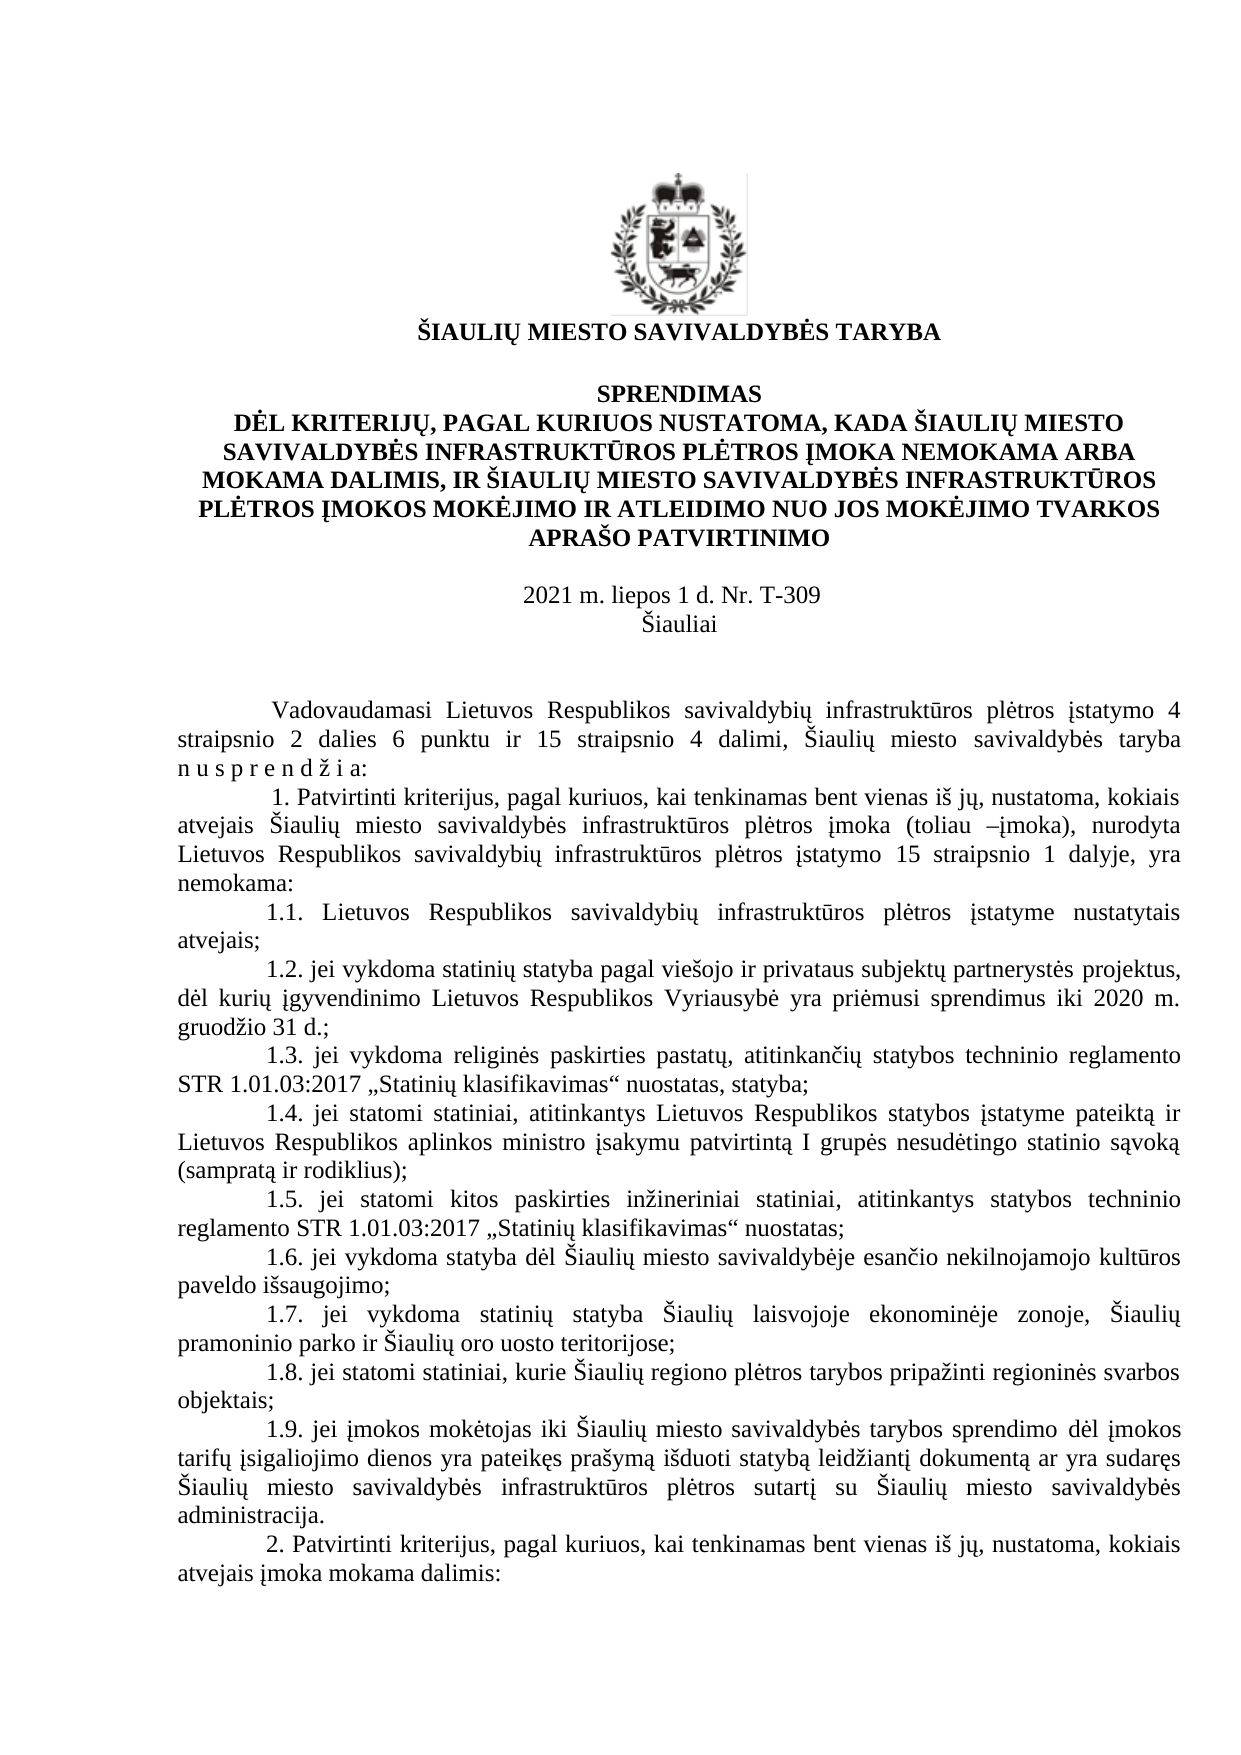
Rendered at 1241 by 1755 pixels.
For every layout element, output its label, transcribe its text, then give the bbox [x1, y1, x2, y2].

text 1.6. jei vykdoma statyba dėl Šiaulių miesto savivaldybėje esančio nekilnojamojo kultūros paveldo išsaugojimo; [177, 1242, 1181, 1299]
text Šiauliai [177, 609, 1181, 638]
text SPRENDIMAS [177, 379, 1181, 408]
text 1.9. jei įmokos mokėtojas iki Šiaulių miesto savivaldybės tarybos sprendimo dėl įmokos tarifų įsigaliojimo dienos yra pateikęs prašymą išduoti statybą leidžiantį dokumentą ar yra sudaręs Šiaulių miesto savivaldybės infrastruktūros plėtros sutartį su Šiaulių miesto savivaldybės administracija. [177, 1414, 1181, 1529]
text 1.4. jei statomi statiniai, atitinkantys Lietuvos Respublikos statybos įstatyme pateiktą ir Lietuvos Respublikos aplinkos ministro įsakymu patvirtintą I grupės nesudėtingo statinio sąvoką (sampratą ir rodiklius); [177, 1098, 1181, 1184]
text 1.1. Lietuvos Respublikos savivaldybių infrastruktūros plėtros įstatyme nustatytais atvejais; [177, 897, 1181, 954]
text 1.2. jei vykdoma statinių statyba pagal viešojo ir privataus subjektų partnerystės projektus, dėl kurių įgyvendinimo Lietuvos Respublikos Vyriausybė yra priėmusi sprendimus iki 2020 m. gruodžio 31 d.; [177, 954, 1181, 1041]
text 1.5. jei statomi kitos paskirties inžineriniai statiniai, atitinkantys statybos techninio reglamento STR 1.01.03:2017 „Statinių klasifikavimas“ nuostatas; [177, 1184, 1181, 1242]
text Vadovaudamasi Lietuvos Respublikos savivaldybių infrastruktūros plėtros įstatymo 4 straipsnio 2 dalies 6 punktu ir 15 straipsnio 4 dalimi, Šiaulių miesto savivaldybės taryba n u s p r e n d ž i a: [177, 696, 1181, 782]
text 1. Patvirtinti kriterijus, pagal kuriuos, kai tenkinamas bent vienas iš jų, nustatoma, kokiais atvejais Šiaulių miesto savivaldybės infrastruktūros plėtros įmoka (toliau –įmoka), nurodyta Lietuvos Respublikos savivaldybių infrastruktūros plėtros įstatymo 15 straipsnio 1 dalyje, yra nemokama: [177, 782, 1181, 897]
text DĖL kriterijŲ, pagal kuriuos nustatoma, kada ŠIAULIŲ MIESTO savivaldybės infrastruktūros plėtros įmoka nemokama arba mokama dalimis, IR ŠIAULIŲ MIESTO savivaldybės infrastruktūros plėtros įmokos mokėjimo ir atleidimo nuo jos mokėjimo tvarkos aprašo PATVIRTINIMO [177, 408, 1181, 552]
text 1.8. jei statomi statiniai, kurie Šiaulių regiono plėtros tarybos pripažinti regioninės svarbos objektais; [177, 1357, 1181, 1414]
text ŠIAULIŲ MIESTO SAVIVALDYBĖS TARYBA [177, 317, 1181, 346]
text 2. Patvirtinti kriterijus, pagal kuriuos, kai tenkinamas bent vienas iš jų, nustatoma, kokiais atvejais įmoka mokama dalimis: [177, 1529, 1181, 1587]
text 1.7. jei vykdoma statinių statyba Šiaulių laisvojoje ekonominėje zonoje, Šiaulių pramoninio parko ir Šiaulių oro uosto teritorijose; [177, 1299, 1181, 1357]
text 2021 m. liepos 1 d. Nr. T-309 [162, 581, 1181, 609]
text 1.3. jei vykdoma religinės paskirties pastatų, atitinkančių statybos techninio reglamento STR 1.01.03:2017 „Statinių klasifikavimas“ nuostatas, statyba; [177, 1041, 1181, 1098]
